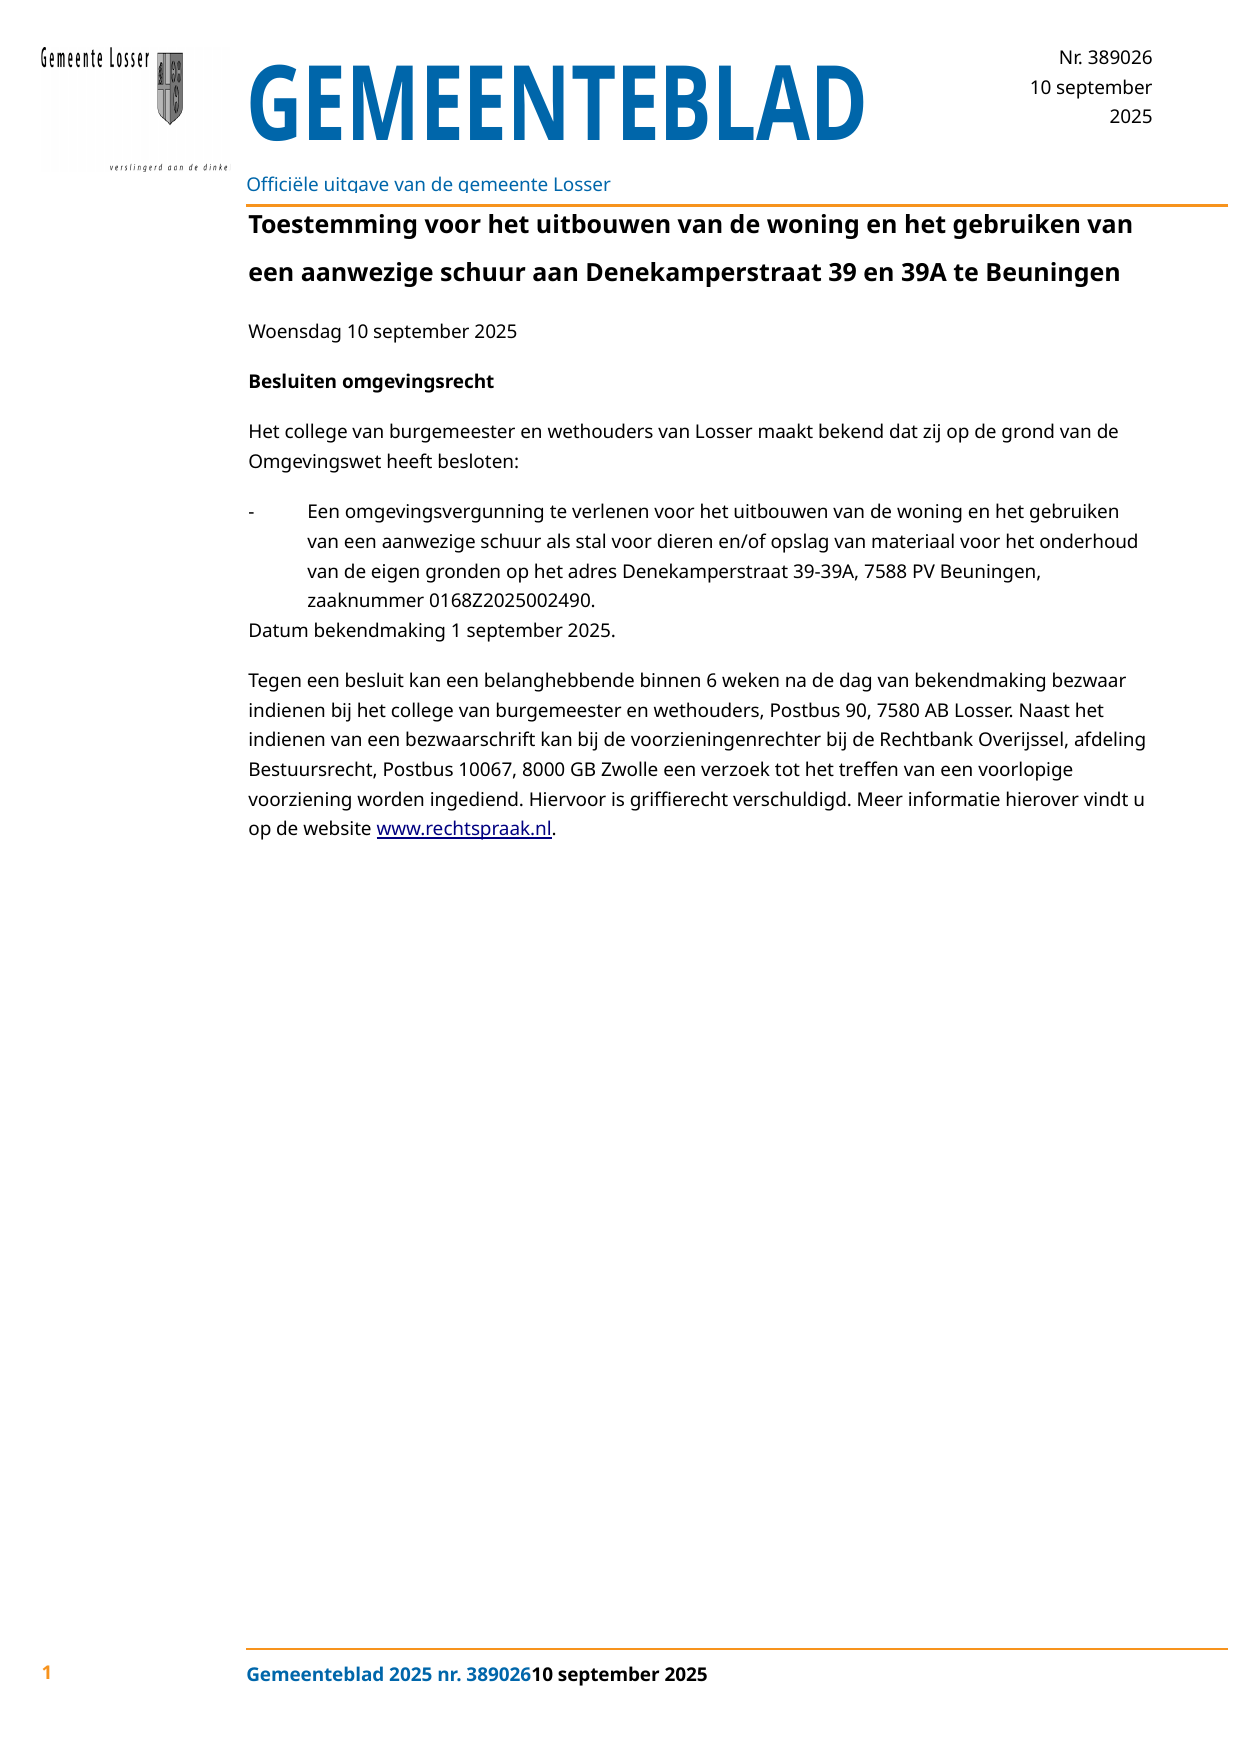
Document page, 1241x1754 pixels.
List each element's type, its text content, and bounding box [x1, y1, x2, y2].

picture [41, 47, 231, 172]
text Woensdag 10 september 2025 [248, 318, 1152, 344]
list Een omgevingsvergunning te verlenen voor het uitbouwen van de woning en het gebruiken van een aanwezige schuur als stal voor dieren en/of opslag van materiaal voor het onderhoud van de eigen gronden op het adres Denekamperstraat 39-39A, 7588 PV Beuningen, zaaknummer 0168Z2025002490. [248, 499, 1152, 613]
text Datum bekendmaking 1 september 2025. [248, 617, 1152, 643]
text Toestemming voor het uitbouwen van de woning en het gebruiken van een aanwezige schuur aan Denekamperstraat 39 en 39A te Beuningen [248, 207, 1152, 288]
text Tegen een besluit kan een belanghebbende binnen 6 weken na de dag van bekendmaking bezwaar indienen bij het college van burgemeester en wethouders, Postbus 90, 7580 AB Losser. Naast het indienen van een bezwaarschrift kan bij de voorzieningenrechter bij de Rechtbank Overijssel, afdeling Bestuursrecht, Postbus 10067, 8000 GB Zwolle een verzoek tot het treffen van een voorlopige voorziening worden ingediend. Hiervoor is griffierecht verschuldigd. Meer informatie hierover vindt u op de website www.rechtspraak.nl. [248, 667, 1152, 841]
text Het college van burgemeester en wethouders van Losser maakt bekend dat zij op de grond van de Omgevingswet heeft besloten: [248, 419, 1152, 474]
text Besluiten omgevingsrecht [248, 368, 1152, 394]
